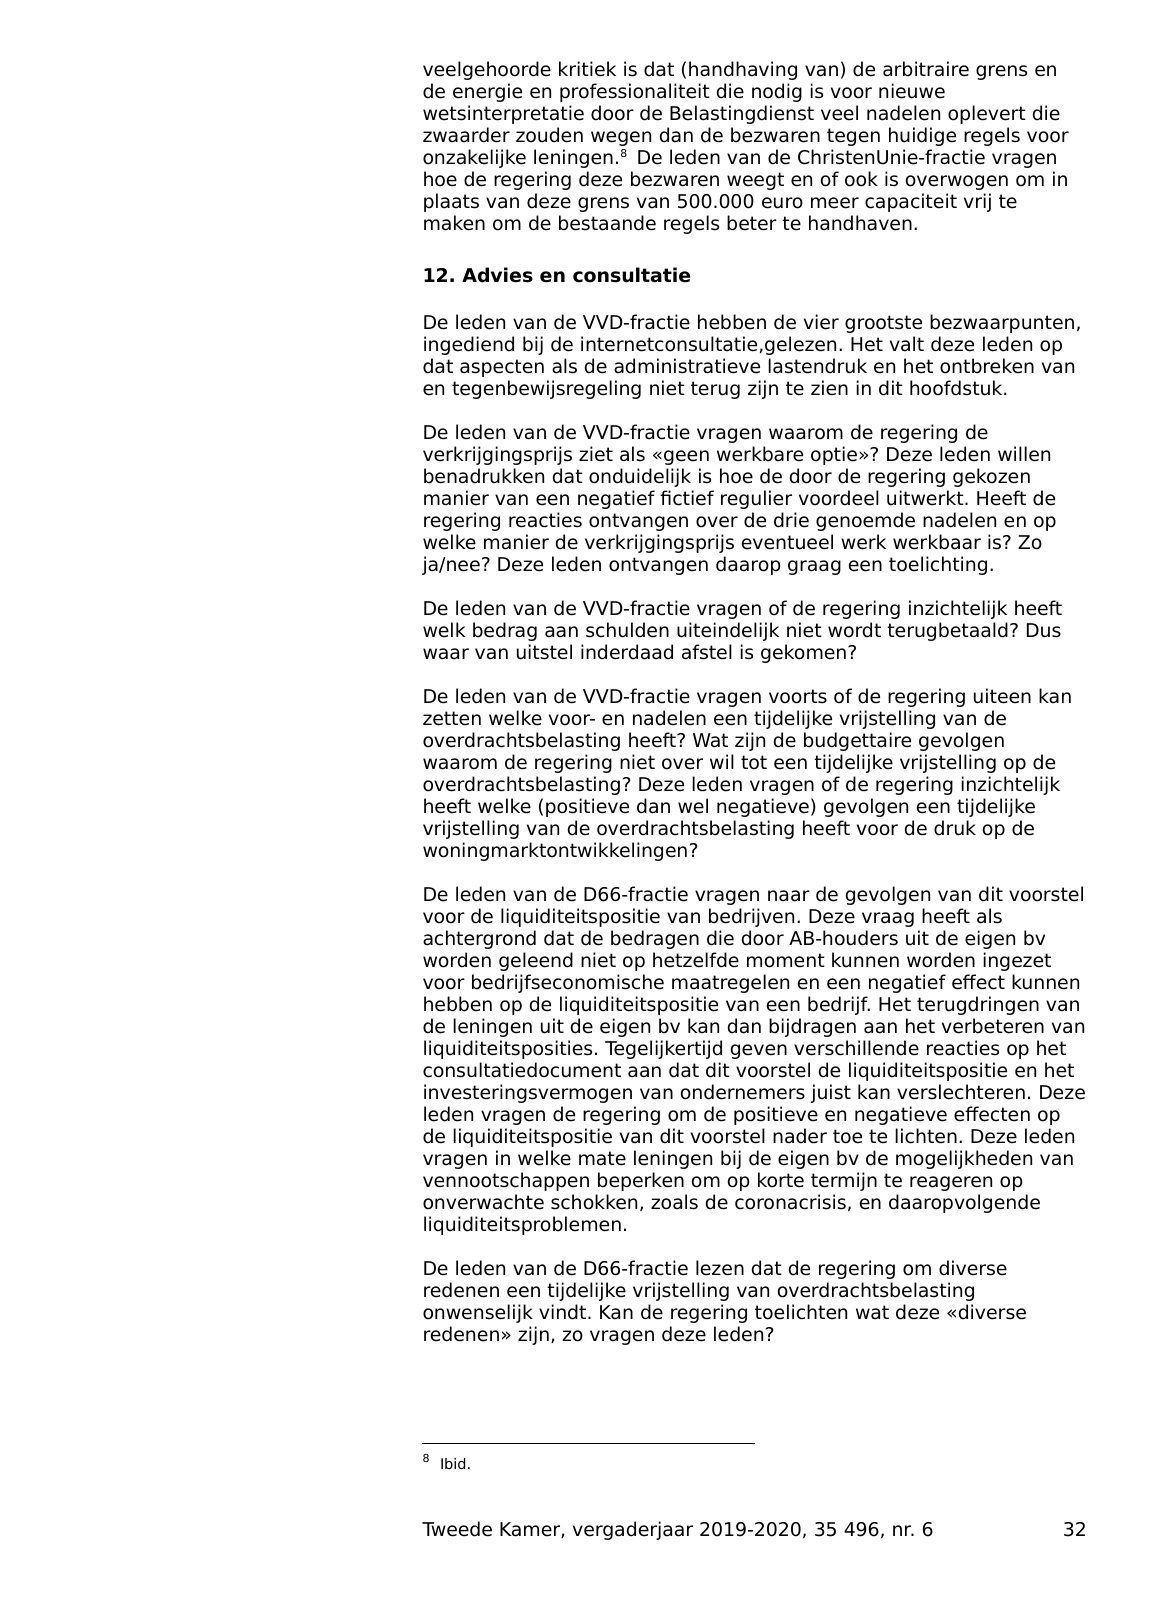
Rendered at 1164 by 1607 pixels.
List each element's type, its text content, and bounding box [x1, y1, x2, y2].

subtitle 12. Advies en consultatie [422, 265, 1087, 287]
text De leden van de VVD-fractie vragen voorts of de regering uiteen kan zetten welke voor- en nadelen een tijdelijke vrijstelling van de overdrachtsbelasting heeft? Wat zijn de budgettaire gevolgen waarom de regering niet over wil tot een tijdelijke vrijstelling op de overdrachtsbelasting? Deze leden vragen of de regering inzichtelijk heeft welke (positieve dan wel negatieve) gevolgen een tijdelijke vrijstelling van de overdrachtsbelasting heeft voor de druk op de woningmarktontwikkelingen? [422, 686, 1087, 862]
text De leden van de VVD-fractie vragen of de regering inzichtelijk heeft welk bedrag aan schulden uiteindelijk niet wordt terugbetaald? Dus waar van uitstel inderdaad afstel is gekomen? [422, 598, 1087, 664]
text De leden van de D66-fractie vragen naar de gevolgen van dit voorstel voor de liquiditeitspositie van bedrijven. Deze vraag heeft als achtergrond dat de bedragen die door AB-houders uit de eigen bv worden geleend niet op hetzelfde moment kunnen worden ingezet voor bedrijfseconomische maatregelen en een negatief effect kunnen hebben op de liquiditeitspositie van een bedrijf. Het terugdringen van de leningen uit de eigen bv kan dan bijdragen aan het verbeteren van liquiditeitsposities. Tegelijkertijd geven verschillende reacties op het consultatiedocument aan dat dit voorstel de liquiditeitspositie en het investeringsvermogen van ondernemers juist kan verslechteren. Deze leden vragen de regering om de positieve en negatieve effecten op de liquiditeitspositie van dit voorstel nader toe te lichten. Deze leden vragen in welke mate leningen bij de eigen bv de mogelijkheden van vennootschappen beperken om op korte termijn te reageren op onverwachte schokken, zoals de coronacrisis, en daaropvolgende liquiditeitsproblemen. [422, 884, 1087, 1236]
text Ibid. [422, 1452, 1087, 1474]
text veelgehoorde kritiek is dat (handhaving van) de arbitraire grens en de energie en professionaliteit die nodig is voor nieuwe wetsinterpretatie door de Belastingdienst veel nadelen oplevert die zwaarder zouden wegen dan de bezwaren tegen huidige regels voor onzakelijke leningen. De leden van de ChristenUnie-fractie vragen hoe de regering deze bezwaren weegt en of ook is overwogen om in plaats van deze grens van 500.000 euro meer capaciteit vrij te maken om de bestaande regels beter te handhaven. [422, 59, 1087, 235]
text De leden van de VVD-fractie hebben de vier grootste bezwaarpunten, ingediend bij de internetconsultatie,gelezen. Het valt deze leden op dat aspecten als de administratieve lastendruk en het ontbreken van en tegenbewijsregeling niet terug zijn te zien in dit hoofdstuk. [422, 312, 1087, 400]
text De leden van de D66-fractie lezen dat de regering om diverse redenen een tijdelijke vrijstelling van overdrachtsbelasting onwenselijk vindt. Kan de regering toelichten wat deze «diverse redenen» zijn, zo vragen deze leden? [422, 1258, 1087, 1346]
text De leden van de VVD-fractie vragen waarom de regering de verkrijgingsprijs ziet als «geen werkbare optie»? Deze leden willen benadrukken dat onduidelijk is hoe de door de regering gekozen manier van een negatief fictief regulier voordeel uitwerkt. Heeft de regering reacties ontvangen over de drie genoemde nadelen en op welke manier de verkrijgingsprijs eventueel werk werkbaar is? Zo ja/nee? Deze leden ontvangen daarop graag een toelichting. [422, 422, 1087, 576]
